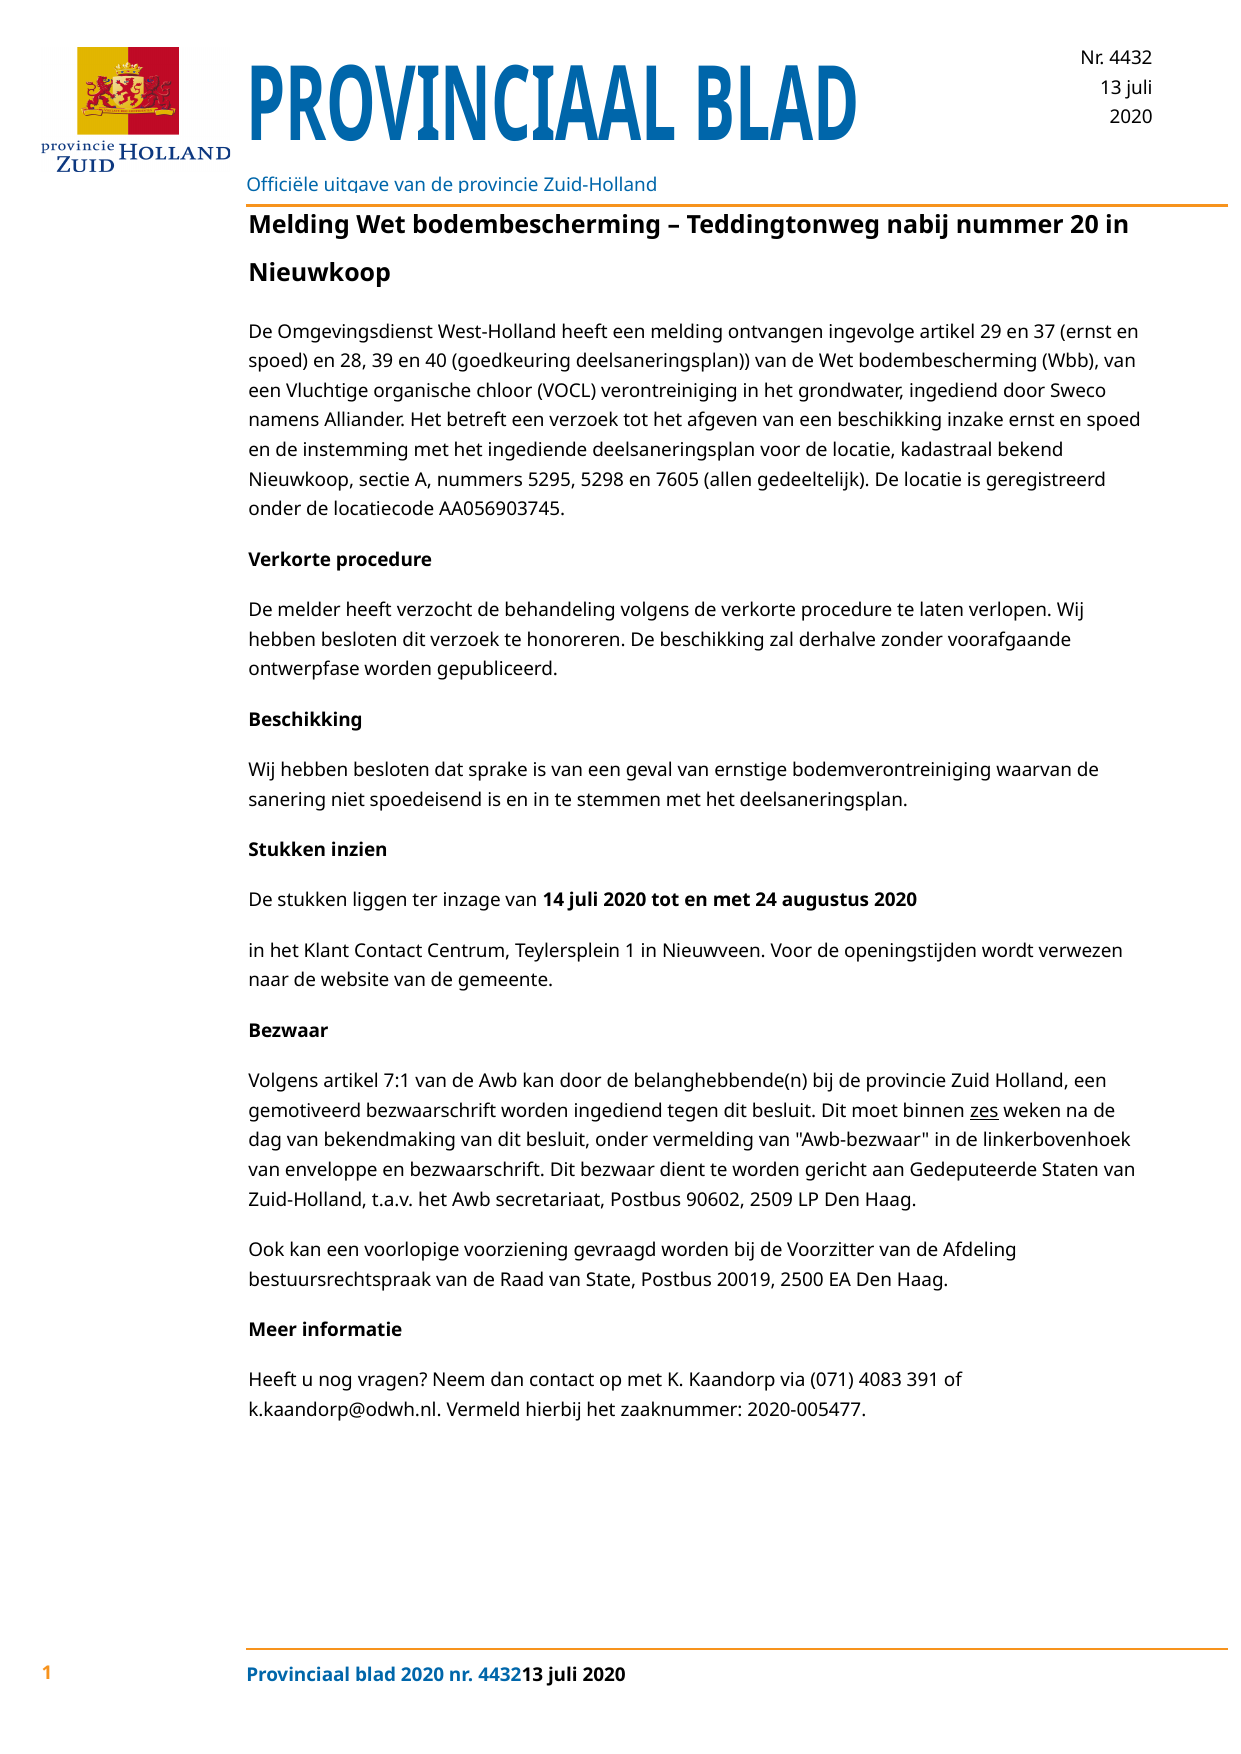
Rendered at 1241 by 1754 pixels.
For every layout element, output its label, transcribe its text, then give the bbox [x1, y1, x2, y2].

text De Omgevingsdienst West-Holland heeft een melding ontvangen ingevolge artikel 29 en 37 (ernst en spoed) en 28, 39 en 40 (goedkeuring deelsaneringsplan)) van de Wet bodembescherming (Wbb), van een Vluchtige organische chloor (VOCL) verontreiniging in het grondwater, ingediend door Sweco namens Alliander. Het betreft een verzoek tot het afgeven van een beschikking inzake ernst en spoed en de instemming met het ingediende deelsaneringsplan voor de locatie, kadastraal bekend Nieuwkoop, sectie A, nummers 5295, 5298 en 7605 (allen gedeeltelijk). De locatie is geregistreerd onder de locatiecode AA056903745. [248, 318, 1152, 521]
text Bezwaar [248, 1017, 1152, 1043]
text Meer informatie [248, 1316, 1152, 1342]
text Volgens artikel 7:1 van de Awb kan door de belanghebbende(n) bij de provincie Zuid Holland, een gemotiveerd bezwaarschrift worden ingediend tegen dit besluit. Dit moet binnen zes weken na de dag van bekendmaking van dit besluit, onder vermelding van "Awb-bezwaar" in de linkerbovenhoek van enveloppe en bezwaarschrift. Dit bezwaar dient te worden gericht aan Gedeputeerde Staten van Zuid-Holland, t.a.v. het Awb secretariaat, Postbus 90602, 2509 LP Den Haag. [248, 1067, 1152, 1212]
text Heeft u nog vragen? Neem dan contact op met K. Kaandorp via (071) 4083 391 of k.kaandorp@odwh.nl. Vermeld hierbij het zaaknummer: 2020-005477. [248, 1367, 1152, 1422]
text Wij hebben besloten dat sprake is van een geval van ernstige bodemverontreiniging waarvan de sanering niet spoedeisend is en in te stemmen met het deelsaneringsplan. [248, 756, 1152, 812]
text Verkorte procedure [248, 546, 1152, 572]
text Beschikking [248, 706, 1152, 732]
text Ook kan een voorlopige voorziening gevraagd worden bij de Voorzitter van de Afdeling bestuursrechtspraak van de Raad van State, Postbus 20019, 2500 EA Den Haag. [248, 1236, 1152, 1292]
text Stukken inzien [248, 836, 1152, 862]
text Melding Wet bodembescherming – Teddingtonweg nabij nummer 20 in Nieuwkoop [248, 207, 1152, 288]
text in het Klant Contact Centrum, Teylersplein 1 in Nieuwveen. Voor de openingstijden wordt verwezen naar de website van de gemeente. [248, 937, 1152, 992]
picture [41, 47, 231, 172]
text De melder heeft verzocht de behandeling volgens de verkorte procedure te laten verlopen. Wij hebben besloten dit verzoek te honoreren. De beschikking zal derhalve zonder voorafgaande ontwerpfase worden gepubliceerd. [248, 596, 1152, 681]
text De stukken liggen ter inzage van 14 juli 2020 tot en met 24 augustus 2020 [248, 887, 1152, 912]
